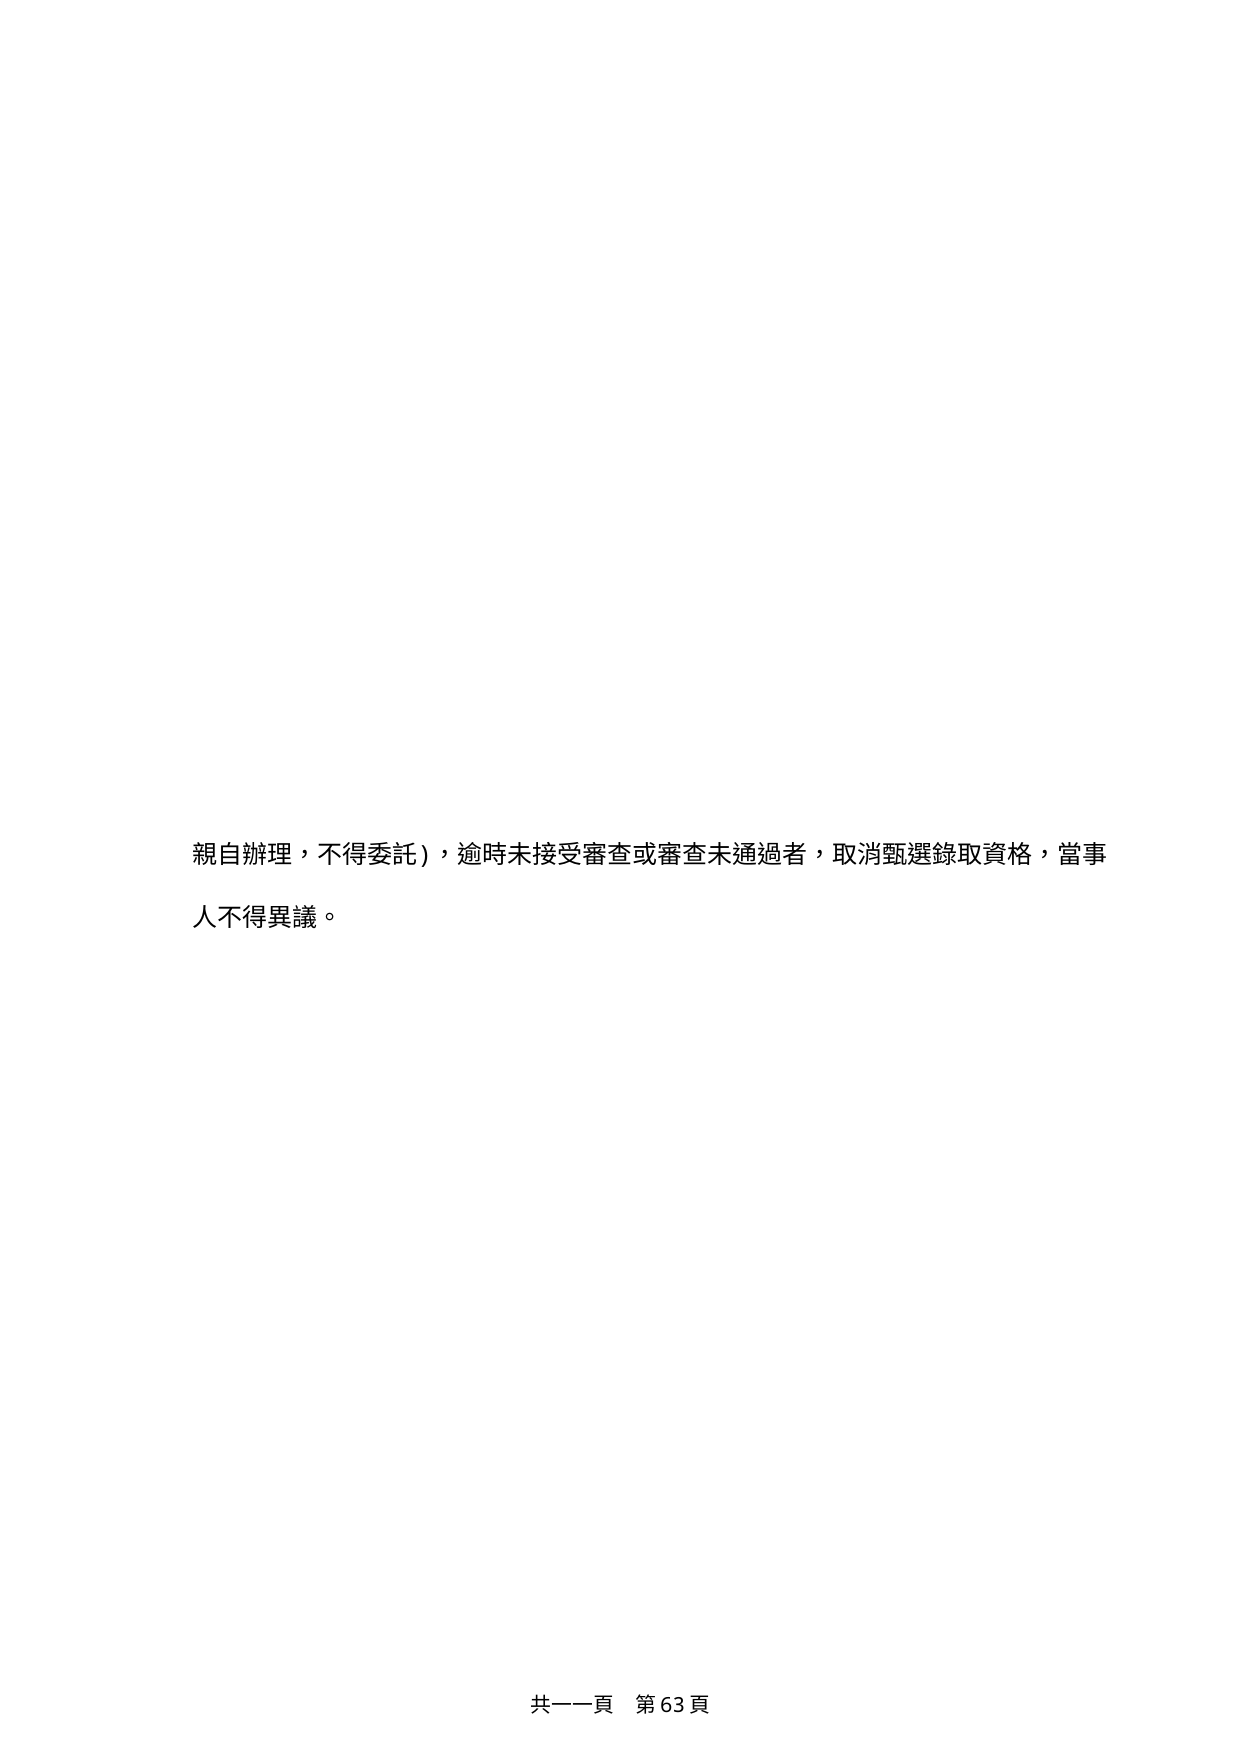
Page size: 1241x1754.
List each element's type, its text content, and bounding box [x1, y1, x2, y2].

text 親自辦理，不得委託)，逾時未接受審查或審查未通過者，取消甄選錄取資格，當事人不得異議。 [118, 811, 1122, 936]
